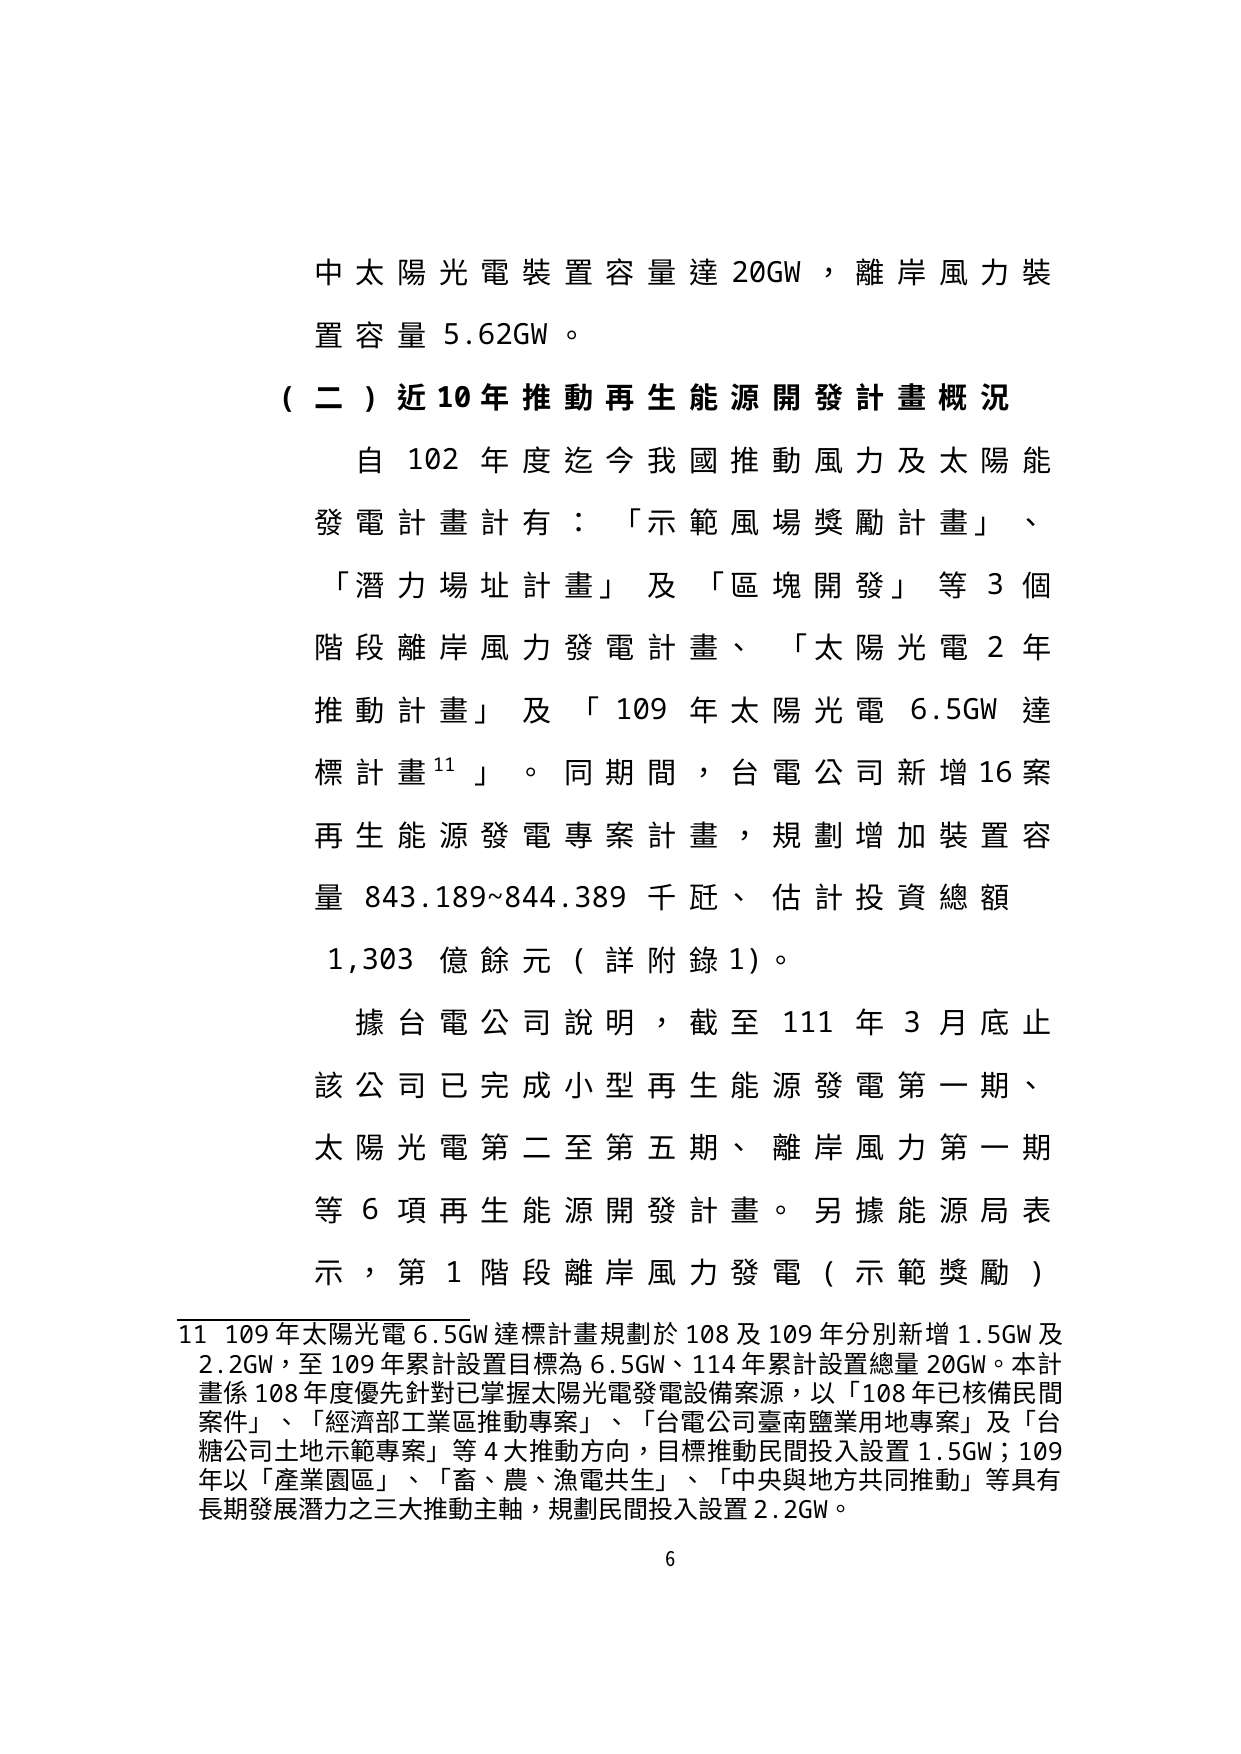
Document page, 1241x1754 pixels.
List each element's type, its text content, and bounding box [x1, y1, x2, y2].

text 自102年度迄今我國推動風力及太陽能發電計畫計有：「示範風場獎勵計畫」、「潛力場址計畫」及「區塊開發」等3個階段離岸風力發電計畫、「太陽光電2年推動計畫」及「109年太陽光電6.5GW達標計畫」。同期間，台電公司新增16案再生能源發電專案計畫，規劃增加裝置容量843.189~844.389千瓩、估計投資總額1,303億餘元(詳附錄1)。 [271, 417, 1058, 979]
text 依再生能源發展條例第6條第1項規定：「中央主管機關得考量國內再生能源開發潛力、對國內經濟及電力供應穩定之影響，訂定未來2年及中華民國114年再生能源推廣目標、各類別再生能源所占比率及其發展計畫與方案並公告之，另規劃114年再生能源發電設備推廣目標總量達2千7百萬瓩以上。」據能源局提供資料，目前我國規劃114年各類再生能源目標裝置容量為2萬9,423.7千瓩(約29.42GW)，其中太陽光電裝置容量達20GW，離岸風力裝置容量5.62GW。 [271, 229, 1058, 354]
text (二)近10年推動再生能源開發計畫概況 [242, 354, 1058, 417]
text 109年太陽光電6.5GW達標計畫規劃於108及109年分別新增1.5GW及2.2GW，至109年累計設置目標為6.5GW、114年累計設置總量20GW。本計畫係108年度優先針對已掌握太陽光電發電設備案源，以「108年已核備民間案件」、「經濟部工業區推動專案」、「台電公司臺南鹽業用地專案」及「台糖公司土地示範專案」等4大推動方向，目標推動民間投入設置1.5GW；109年以「產業園區」、「畜、農、漁電共生」、「中央與地方共同推動」等具有長期發展潛力之三大推動主軸，規劃民間投入設置2.2GW。 [177, 1321, 1063, 1525]
text 據台電公司說明，截至111年3月底止該公司已完成小型再生能源發電第一期、太陽光電第二至第五期、離岸風力第一期等6項再生能源開發計畫。另據能源局表示，第1階段離岸風力發電(示範獎勵) [271, 979, 1058, 1292]
